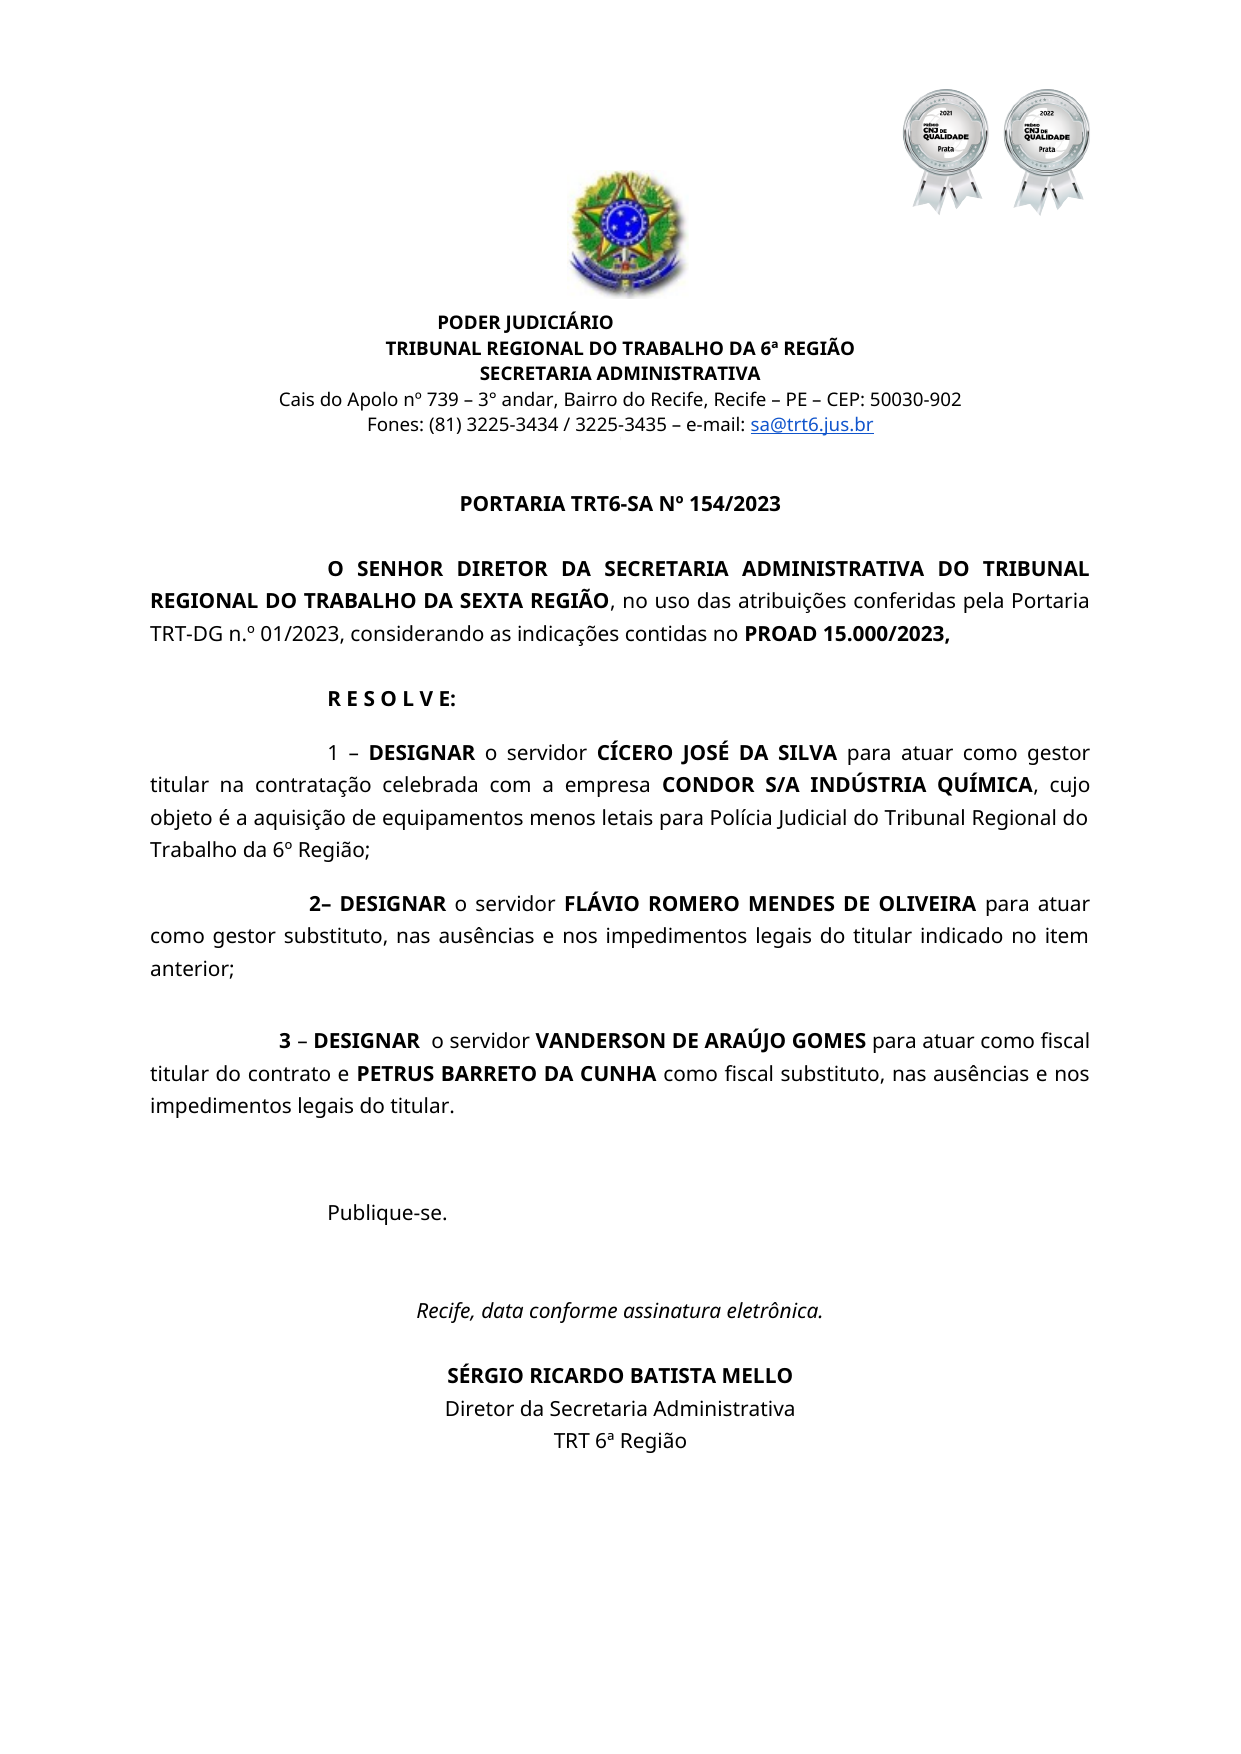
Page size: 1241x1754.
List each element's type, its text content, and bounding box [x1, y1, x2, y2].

text 3 – DESIGNAR o servidor VANDERSON DE ARAÚJO GOMES para atuar como fiscal titular do contrato e PETRUS BARRETO DA CUNHA como fiscal substituto, nas ausências e nos impedimentos legais do titular. [150, 1026, 1090, 1120]
text TRT 6ª Região [150, 1426, 1090, 1455]
text Recife, data conforme assinatura eletrônica. [150, 1296, 1090, 1324]
text O SENHOR DIRETOR DA SECRETARIA ADMINISTRATIVA DO TRIBUNAL REGIONAL DO TRABALHO DA SEXTA REGIÃO, no uso das atribuições conferidas pela Portaria TRT-DG n.º 01/2023, considerando as indicações contidas no PROAD 15.000/2023, [150, 554, 1090, 648]
text PORTARIA TRT6-SA Nº 154/2023 [150, 489, 1090, 517]
text R E S O L V E: [150, 684, 1090, 713]
picture [883, 89, 1091, 217]
text SÉRGIO RICARDO BATISTA MELLO [150, 1361, 1090, 1389]
picture [567, 170, 689, 299]
text 1 – DESIGNAR o servidor CÍCERO JOSÉ DA SILVA para atuar como gestor titular na contratação celebrada com a empresa CONDOR S/A INDÚSTRIA QUÍMICA, cujo objeto é a aquisição de equipamentos menos letais para Polícia Judicial do Tribunal Regional do Trabalho da 6º Região; [150, 738, 1090, 864]
text Publique-se. [150, 1198, 1090, 1227]
text 2– DESIGNAR o servidor FLÁVIO ROMERO MENDES DE OLIVEIRA para atuar como gestor substituto, nas ausências e nos impedimentos legais do titular indicado no item anterior; [150, 889, 1090, 983]
text Diretor da Secretaria Administrativa [150, 1394, 1090, 1422]
